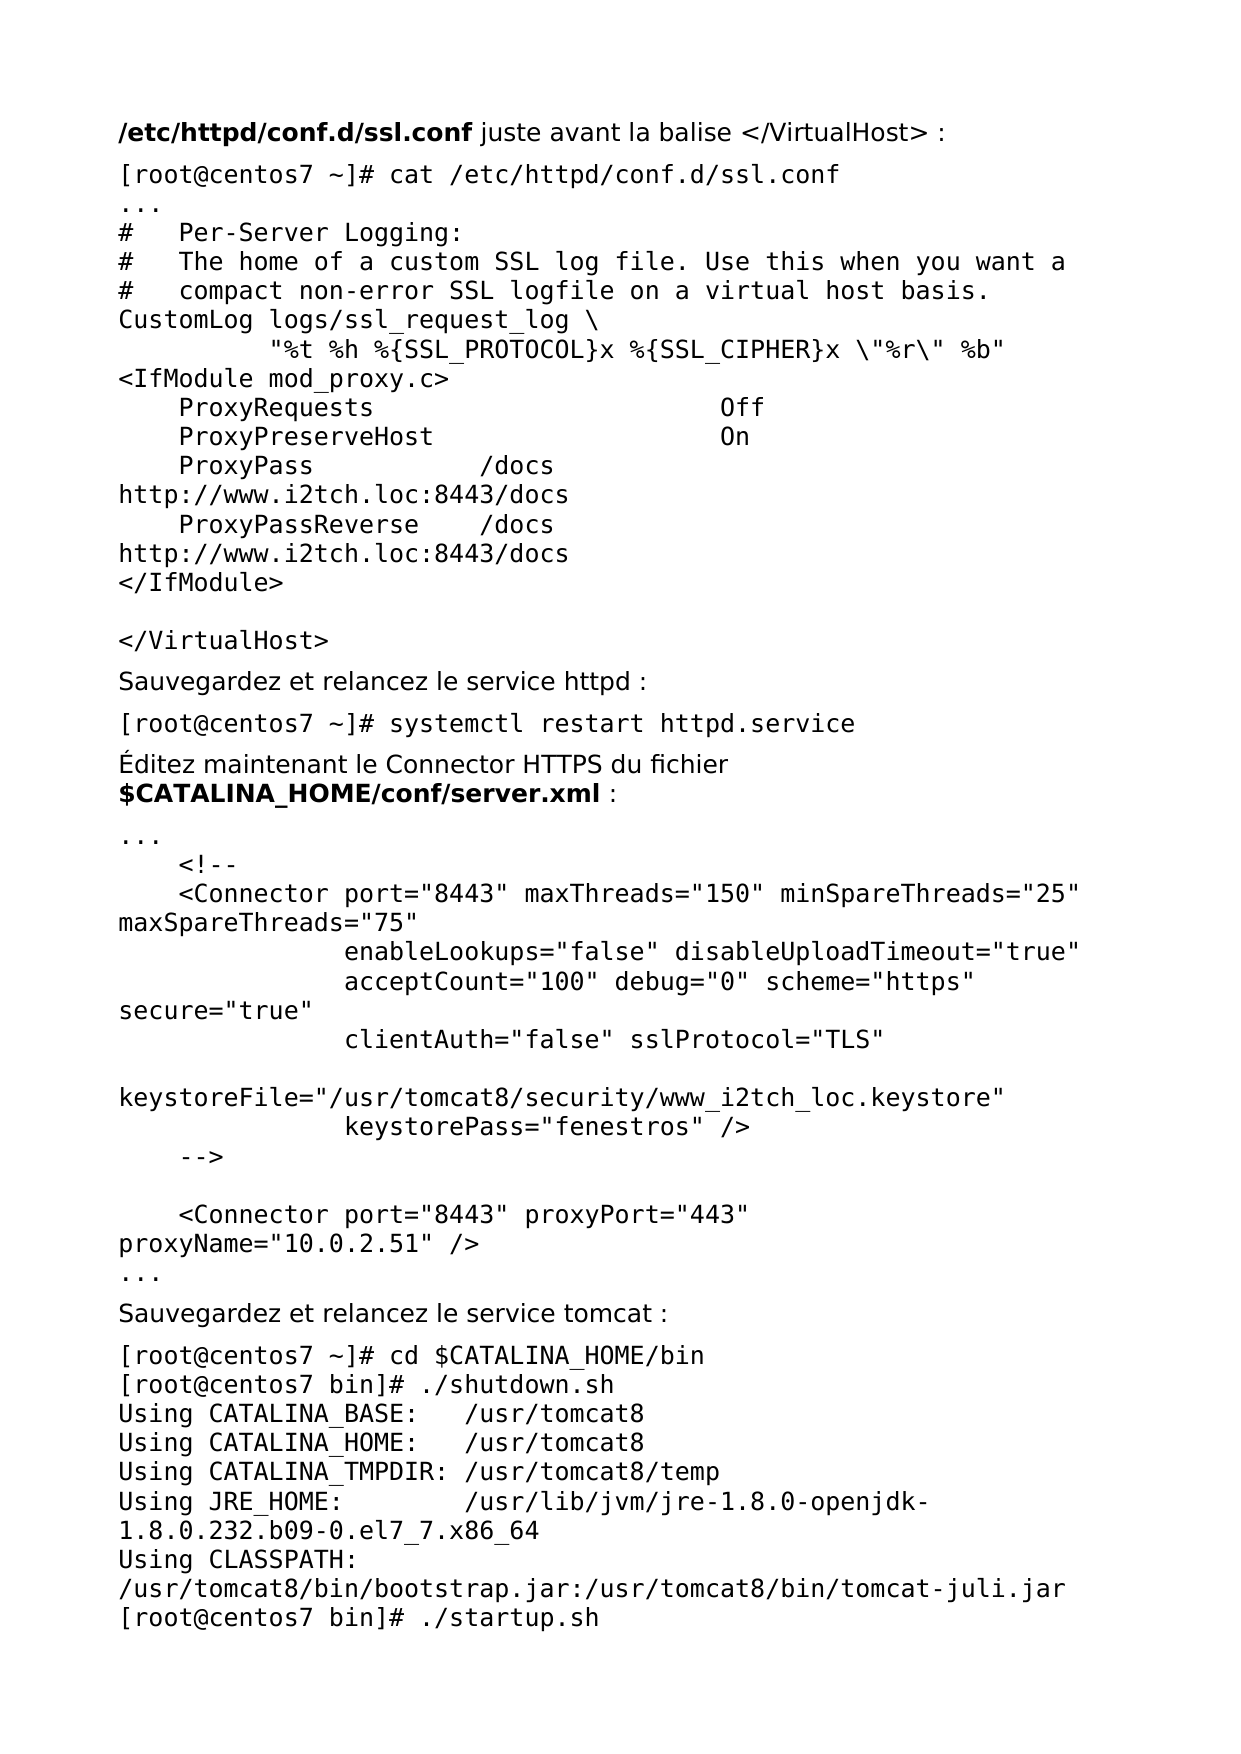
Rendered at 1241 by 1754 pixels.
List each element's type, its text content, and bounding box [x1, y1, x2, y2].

text Sauvegardez et relancez le service tomcat : [118, 1299, 1122, 1328]
text [root@centos7 ~]# systemctl restart httpd.service [118, 709, 1122, 738]
text ... <!-- <Connector port="8443" maxThreads="150" minSpareThreads="25" maxSpareThreads="75" enableLookups="false" disableUploadTimeout="true" acceptCount="100" debug="0" scheme="https" secure="true" clientAuth="false" sslProtocol="TLS" keystoreFile="/usr/tomcat8/security/www_i2tch_loc.keystore" keystorePass="fenestros" /> --> <Connector port="8443" proxyPort="443" proxyName="10.0.2.51" /> ... [118, 821, 1122, 1287]
text [root@centos7 ~]# cat /etc/httpd/conf.d/ssl.conf ... # Per-Server Logging: # The home of a custom SSL log file. Use this when you want a # compact non-error SSL logfile on a virtual host basis. CustomLog logs/ssl_request_log \ "%t %h %{SSL_PROTOCOL}x %{SSL_CIPHER}x \"%r\" %b" <IfModule mod_proxy.c> ProxyRequests Off ProxyPreserveHost On ProxyPass /docs http://www.i2tch.loc:8443/docs ProxyPassReverse /docs http://www.i2tch.loc:8443/docs </IfModule> </VirtualHost> [118, 160, 1122, 656]
text [root@centos7 ~]# cd $CATALINA_HOME/bin [root@centos7 bin]# ./shutdown.sh Using CATALINA_BASE: /usr/tomcat8 Using CATALINA_HOME: /usr/tomcat8 Using CATALINA_TMPDIR: /usr/tomcat8/temp Using JRE_HOME: /usr/lib/jvm/jre-1.8.0-openjdk-1.8.0.232.b09-0.el7_7.x86_64 Using CLASSPATH: /usr/tomcat8/bin/bootstrap.jar:/usr/tomcat8/bin/tomcat-juli.jar [root@centos7 bin]# ./startup.sh [118, 1341, 1122, 1633]
text Éditez maintenant le Connector HTTPS du fichier $CATALINA_HOME/conf/server.xml : [118, 750, 1122, 808]
text Sauvegardez et relancez le service httpd : [118, 667, 1122, 697]
text /etc/httpd/conf.d/ssl.conf juste avant la balise </VirtualHost> : [118, 118, 1122, 147]
